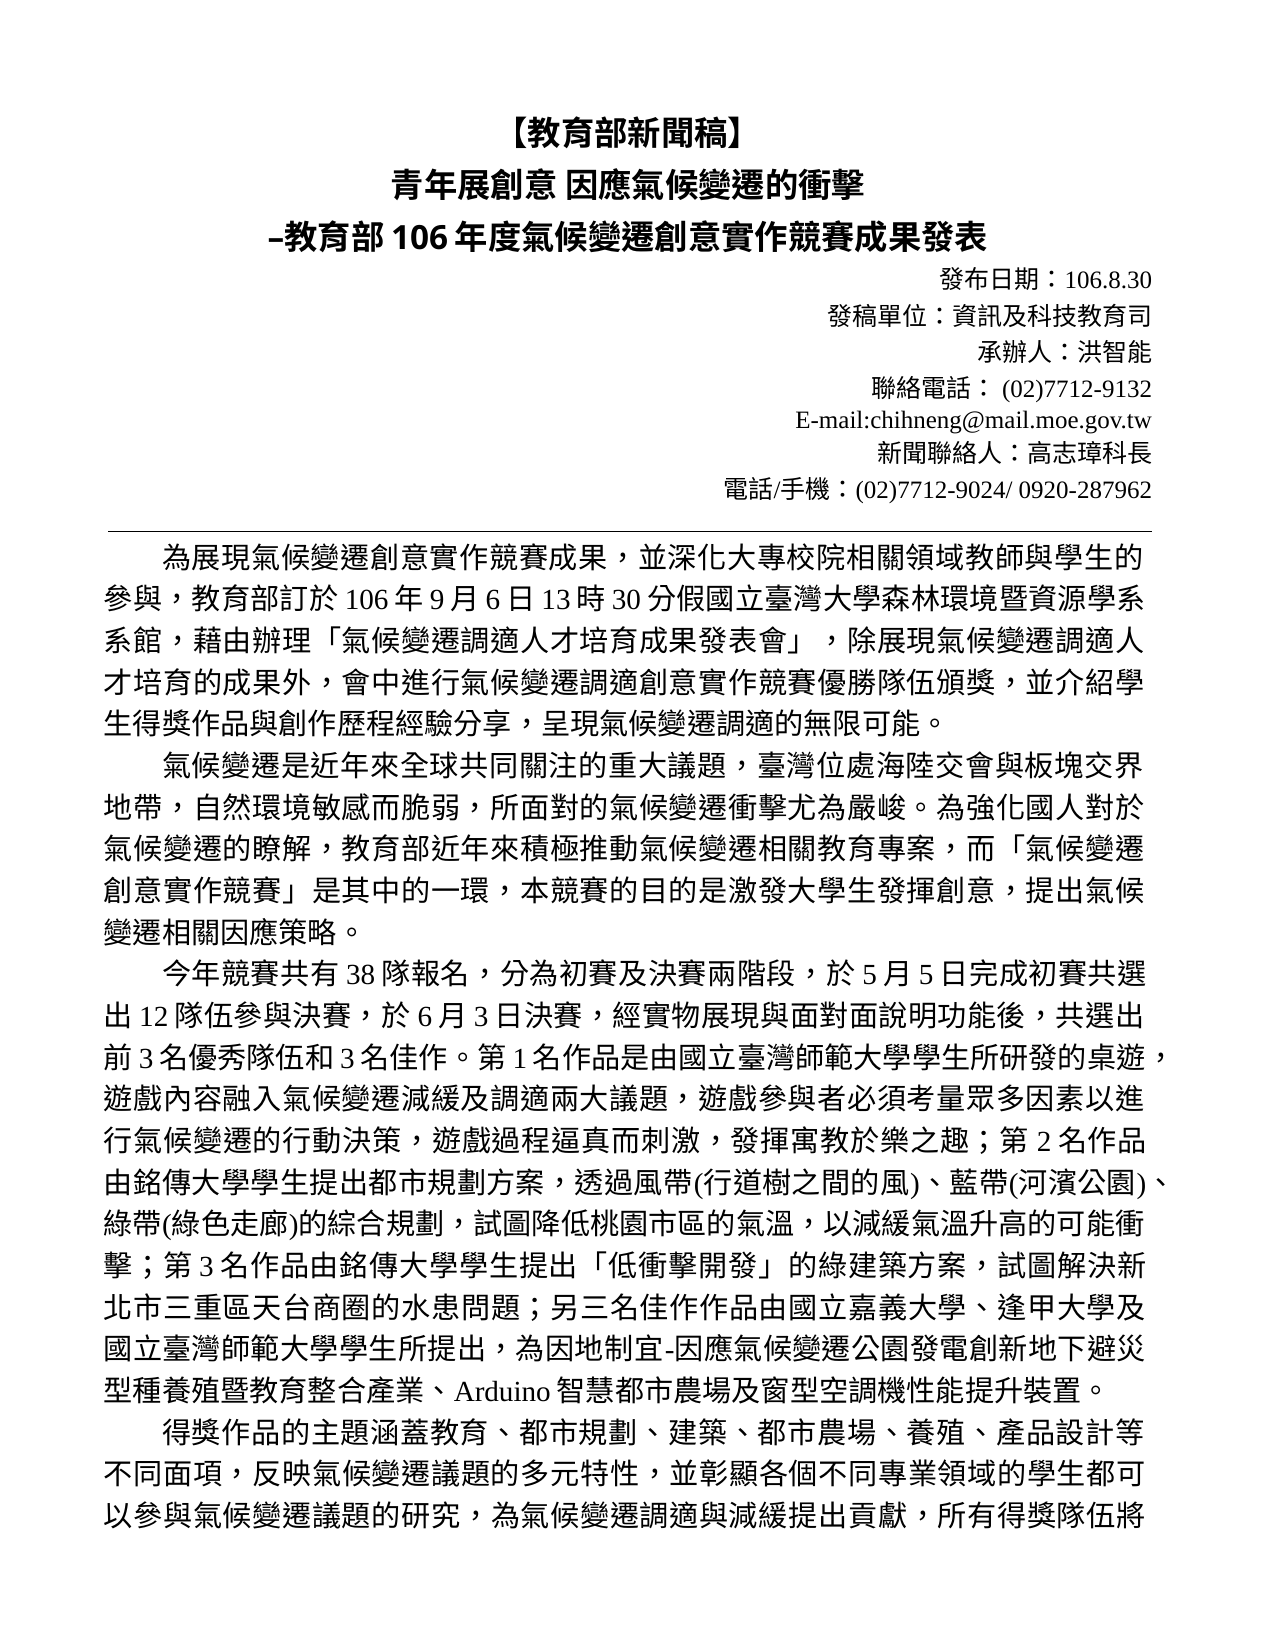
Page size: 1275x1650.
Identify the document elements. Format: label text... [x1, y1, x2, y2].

text 得獎作品的主題涵蓋教育、都市規劃、建築、都市農場、養殖、產品設計等不同面項，反映氣候變遷議題的多元特性，並彰顯各個不同專業領域的學生都可以參與氣候變遷議題的研究，為氣候變遷調適與減緩提出貢獻，所有得獎隊伍將於9月6日假國立臺灣大學舉辦的「氣候變遷人才培育成果發表會」接受表揚，並於現場展示得獎作品與經驗分享，作品內容豐富精彩，歡迎各界人士前往參觀。 [103, 1410, 1147, 1535]
text 氣候變遷是近年來全球共同關注的重大議題，臺灣位處海陸交會與板塊交界地帶，自然環境敏感而脆弱，所面對的氣候變遷衝擊尤為嚴峻。為強化國人對於氣候變遷的瞭解，教育部近年來積極推動氣候變遷相關教育專案，而「氣候變遷創意實作競賽」是其中的一環，本競賽的目的是激發大學生發揮創意，提出氣候變遷相關因應策略。 [103, 743, 1147, 951]
text 聯絡電話： (02)7712-9132 [103, 368, 1152, 405]
text –教育部106年度氣候變遷創意實作競賽成果發表 [103, 208, 1152, 260]
text E-mail:chihneng@mail.moe.gov.tw [103, 405, 1152, 433]
text 新聞聯絡人：高志璋科長 [103, 433, 1152, 470]
text 電話/手機：(02)7712-9024/ 0920-287962 [103, 470, 1152, 506]
text 為展現氣候變遷創意實作競賽成果，並深化大專校院相關領域教師與學生的參與，教育部訂於106年9月6日13時30分假國立臺灣大學森林環境暨資源學系系館，藉由辦理「氣候變遷調適人才培育成果發表會」，除展現氣候變遷調適人才培育的成果外，會中進行氣候變遷調適創意實作競賽優勝隊伍頒獎，並介紹學生得獎作品與創作歷程經驗分享，呈現氣候變遷調適的無限可能。 [103, 535, 1147, 743]
text 今年競賽共有38隊報名，分為初賽及決賽兩階段，於5月5日完成初賽共選出12隊伍參與決賽，於6月3日決賽，經實物展現與面對面說明功能後，共選出前3名優秀隊伍和3名佳作。第1名作品是由國立臺灣師範大學學生所研發的桌遊，遊戲內容融入氣候變遷減緩及調適兩大議題，遊戲參與者必須考量眾多因素以進行氣候變遷的行動決策，遊戲過程逼真而刺激，發揮寓教於樂之趣；第2名作品由銘傳大學學生提出都市規劃方案，透過風帶(行道樹之間的風)、藍帶(河濱公園)、綠帶(綠色走廊)的綜合規劃，試圖降低桃園市區的氣溫，以減緩氣溫升高的可能衝擊；第3名作品由銘傳大學學生提出「低衝擊開發」的綠建築方案，試圖解決新北市三重區天台商圈的水患問題；另三名佳作作品由國立嘉義大學、逢甲大學及國立臺灣師範大學學生所提出，為因地制宜-因應氣候變遷公園發電創新地下避災型種養殖暨教育整合產業、Arduino智慧都市農場及窗型空調機性能提升裝置。 [103, 951, 1147, 1410]
text 發布日期：106.8.30 [103, 260, 1152, 296]
text 發稿單位：資訊及科技教育司 [103, 296, 1152, 332]
text 【教育部新聞稿】 [103, 103, 1152, 156]
text 青年展創意 因應氣候變遷的衝擊 [103, 156, 1152, 208]
text 承辦人：洪智能 [103, 332, 1152, 368]
